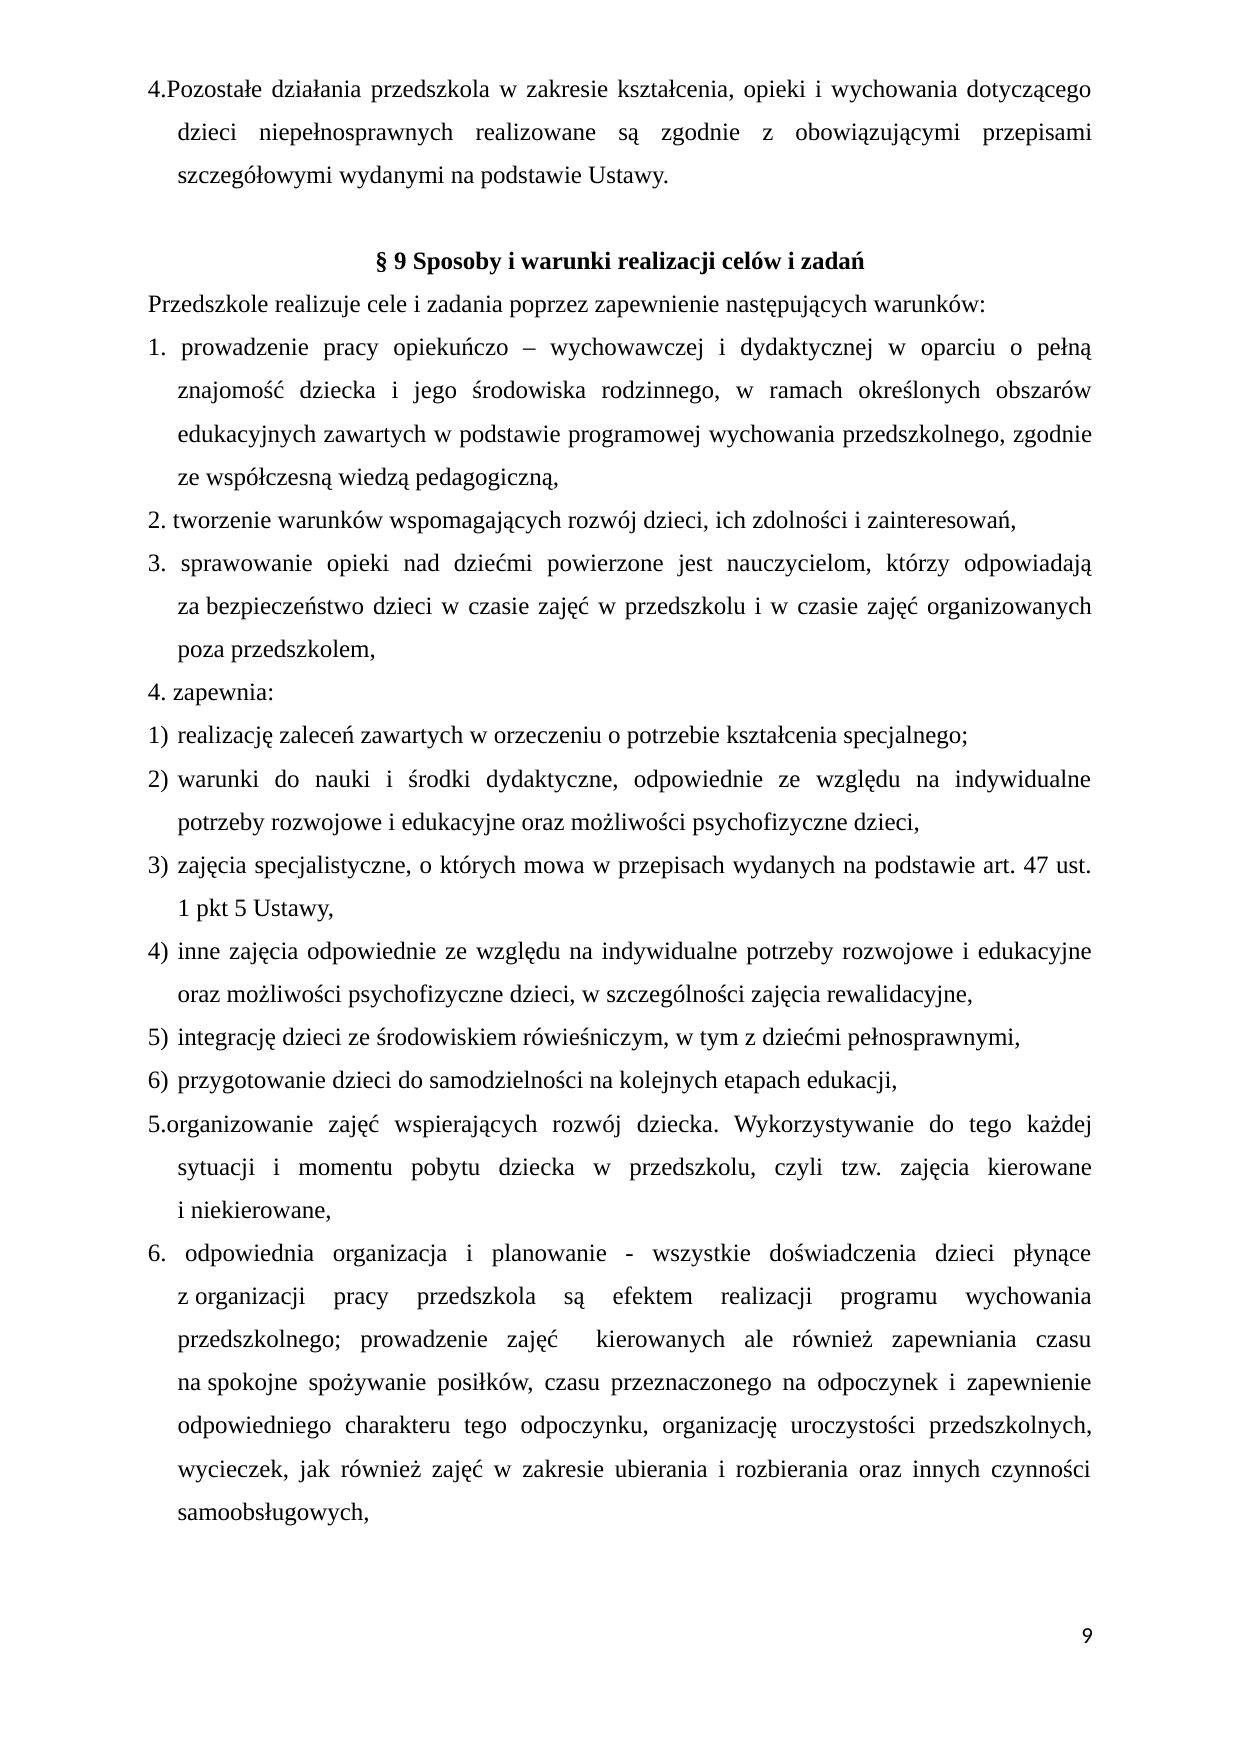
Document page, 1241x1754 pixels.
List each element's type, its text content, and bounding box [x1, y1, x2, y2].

text 4. zapewnia: [148, 677, 1092, 706]
text 3) zajęcia specjalistyczne, o których mowa w przepisach wydanych na podstawie art. 47 ust. 1 pkt 5 Ustawy, [148, 850, 1092, 922]
text 3. sprawowanie opieki nad dziećmi powierzone jest nauczycielom, którzy odpowiadają za bezpieczeństwo dzieci w czasie zajęć w przedszkolu i w czasie zajęć organizowanych poza przedszkolem, [148, 548, 1092, 663]
text 1. prowadzenie pracy opiekuńczo – wychowawczej i dydaktycznej w oparciu o pełną znajomość dziecka i jego środowiska rodzinnego, w ramach określonych obszarów edukacyjnych zawartych w podstawie programowej wychowania przedszkolnego, zgodnie ze współczesną wiedzą pedagogiczną, [148, 332, 1092, 491]
text 5) integrację dzieci ze środowiskiem rówieśniczym, w tym z dziećmi pełnosprawnymi, [148, 1022, 1092, 1051]
text 6) przygotowanie dzieci do samodzielności na kolejnych etapach edukacji, [148, 1066, 1092, 1094]
text 4.Pozostałe działania przedszkola w zakresie kształcenia, opieki i wychowania dotyczącego dzieci niepełnosprawnych realizowane są zgodnie z obowiązującymi przepisami szczegółowymi wydanymi na podstawie Ustawy. [148, 74, 1092, 189]
text 4) inne zajęcia odpowiednie ze względu na indywidualne potrzeby rozwojowe i edukacyjne oraz możliwości psychofizyczne dzieci, w szczególności zajęcia rewalidacyjne, [148, 936, 1092, 1008]
text 2. tworzenie warunków wspomagających rozwój dzieci, ich zdolności i zainteresowań, [148, 505, 1092, 534]
text Przedszkole realizuje cele i zadania poprzez zapewnienie następujących warunków: [148, 289, 1092, 318]
text 6. odpowiednia organizacja i planowanie - wszystkie doświadczenia dzieci płynące z organizacji pracy przedszkola są efektem realizacji programu wychowania przedszkolnego; prowadzenie zajęć kierowanych ale również zapewniania czasu na spokojne spożywanie posiłków, czasu przeznaczonego na odpoczynek i zapewnienie odpowiedniego charakteru tego odpoczynku, organizację uroczystości przedszkolnych, wycieczek, jak również zajęć w zakresie ubierania i rozbierania oraz innych czynności samoobsługowych, [148, 1238, 1092, 1526]
text 5.organizowanie zajęć wspierających rozwój dziecka. Wykorzystywanie do tego każdej sytuacji i momentu pobytu dziecka w przedszkolu, czyli tzw. zajęcia kierowane i niekierowane, [148, 1109, 1092, 1224]
text 1) realizację zaleceń zawartych w orzeczeniu o potrzebie kształcenia specjalnego; [148, 721, 1092, 749]
text 2) warunki do nauki i środki dydaktyczne, odpowiednie ze względu na indywidualne potrzeby rozwojowe i edukacyjne oraz możliwości psychofizyczne dzieci, [148, 764, 1092, 836]
text § 9 Sposoby i warunki realizacji celów i zadań [148, 246, 1092, 275]
